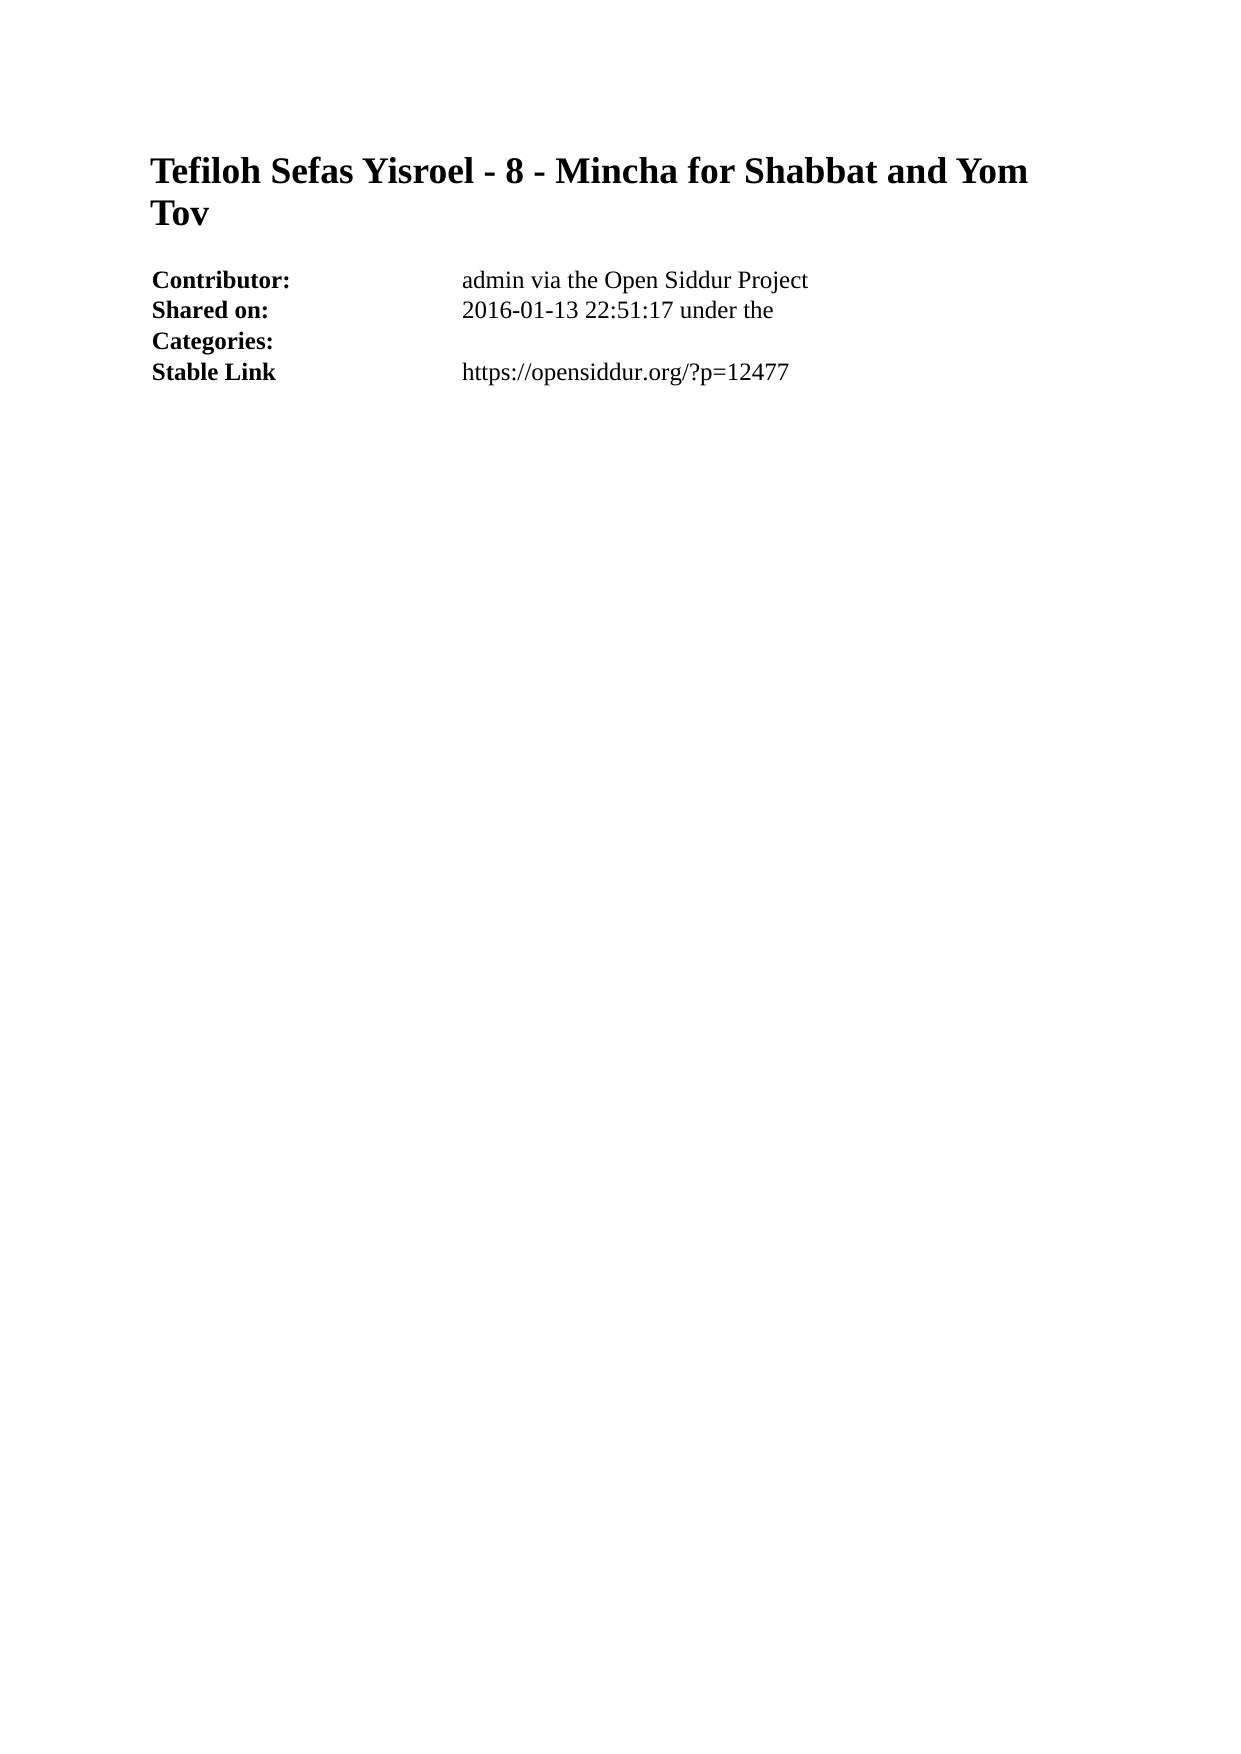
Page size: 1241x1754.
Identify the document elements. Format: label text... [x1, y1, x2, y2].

subtitle Tefiloh Sefas Yisroel - 8 - Mincha for Shabbat and Yom Tov [150, 150, 1090, 233]
table_cell Shared on: [150, 295, 460, 326]
table_cell Categories: [150, 326, 460, 357]
table_header Contributor: [150, 264, 460, 295]
table_cell [460, 326, 1090, 357]
table_header admin via the Open Siddur Project [460, 264, 1090, 295]
table_cell Stable Link [150, 357, 460, 388]
table_cell https://opensiddur.org/?p=12477 [460, 357, 1090, 388]
table_cell 2016-01-13 22:51:17 under the [460, 295, 1090, 326]
